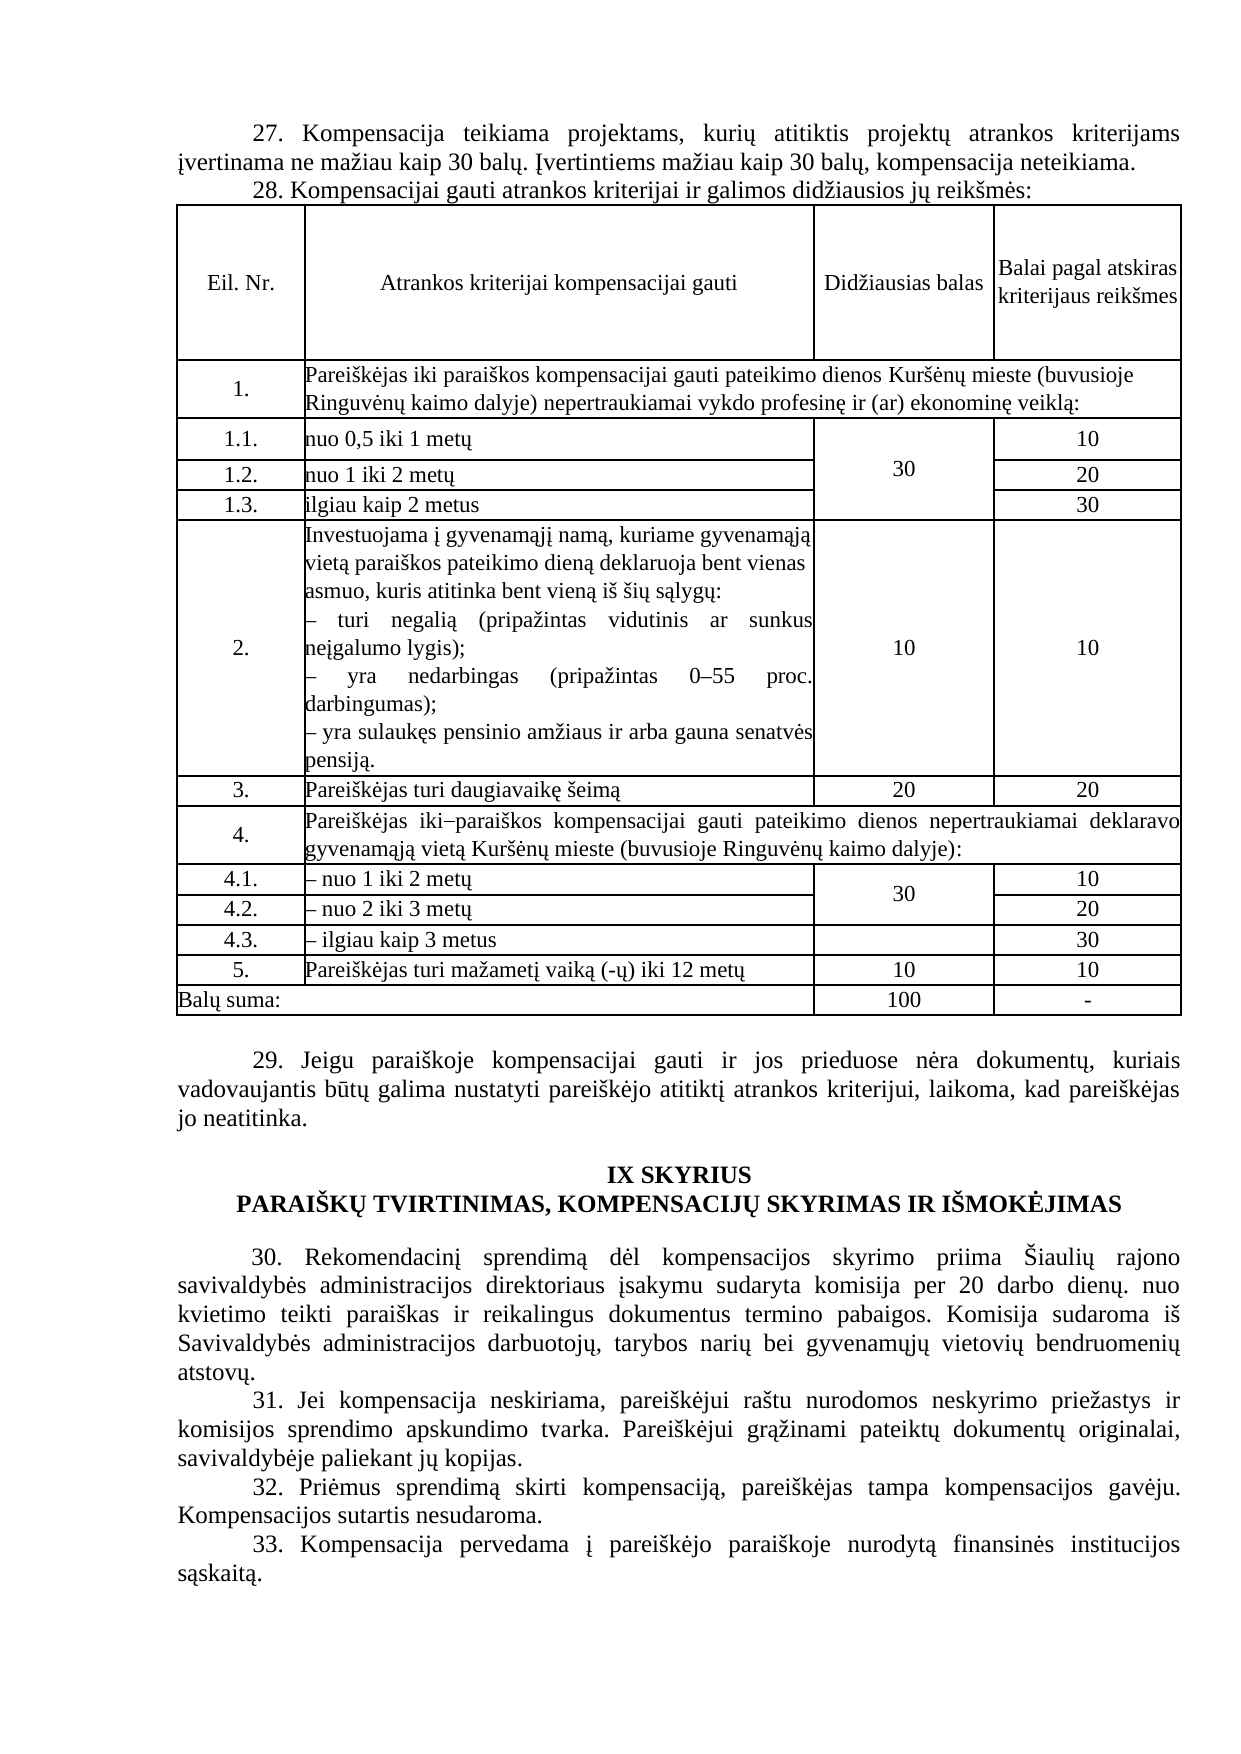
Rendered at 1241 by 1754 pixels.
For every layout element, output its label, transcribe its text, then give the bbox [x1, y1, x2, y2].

table_cell – nuo 2 iki 3 metų [306, 896, 813, 924]
table_cell Pareiškėjas iki paraiškos kompensacijai gauti pateikimo dienos nepertraukiamai deklaravo gyvenamąją vietą Kuršėnų mieste (buvusioje Ringuvėnų kaimo dalyje): [306, 807, 1180, 863]
text IX SKYRIUS [177, 1160, 1181, 1189]
table_cell [815, 926, 993, 954]
table_cell 20 [815, 777, 993, 805]
table_cell 4.3. [178, 926, 304, 954]
table_cell nuo 0,5 iki 1 metų [306, 419, 813, 459]
table_cell 1.3. [178, 491, 304, 519]
table_cell 1.1. [178, 419, 304, 459]
table_header Atrankos kriterijai kompensacijai gauti [306, 206, 813, 359]
table_cell 3. [178, 777, 304, 805]
table_cell 10 [815, 521, 993, 774]
table_cell 10 [995, 865, 1180, 893]
table_cell 5. [178, 956, 304, 984]
table_cell Pareiškėjas turi daugiavaikę šeimą [306, 777, 813, 805]
table_cell 2. [178, 521, 304, 774]
table_cell Pareiškėjas turi mažametį vaiką (-ų) iki 12 metų [306, 956, 813, 984]
text 31. Jei kompensacija neskiriama, pareiškėjui raštu nurodomos neskyrimo priežastys ir komisijos sprendimo apskundimo tvarka. Pareiškėjui grąžinami pateiktų dokumentų originalai, savivaldybėje paliekant jų kopijas. [177, 1385, 1181, 1472]
table_cell 1. [178, 361, 304, 417]
text 30. Rekomendacinį sprendimą dėl kompensacijos skyrimo priima Šiaulių rajono savivaldybės administracijos direktoriaus įsakymu sudaryta komisija per 20 darbo dienų. nuo kvietimo teikti paraiškas ir reikalingus dokumentus termino pabaigos. Komisija sudaroma iš Savivaldybės administracijos darbuotojų, tarybos narių bei gyvenamųjų vietovių bendruomenių atstovų. [177, 1242, 1181, 1385]
text 29. Jeigu paraiškoje kompensacijai gauti ir jos prieduose nėra dokumentų, kuriais vadovaujantis būtų galima nustatyti pareiškėjo atitiktį atrankos kriterijui, laikoma, kad pareiškėjas jo neatitinka. [177, 1045, 1181, 1131]
table_cell 10 [995, 521, 1180, 774]
table_cell - [995, 986, 1180, 1014]
table_header Didžiausias balas [815, 206, 993, 359]
table_cell ilgiau kaip 2 metus [306, 491, 813, 519]
table_cell 30 [995, 926, 1180, 954]
table_cell nuo 1 iki 2 metų [306, 461, 813, 489]
text 33. Kompensacija pervedama į pareiškėjo paraiškoje nurodytą finansinės institucijos sąskaitą. [177, 1529, 1181, 1587]
table_cell Investuojama į gyvenamąjį namą, kuriame gyvenamąją vietą paraiškos pateikimo dieną deklaruoja bent vienas asmuo, kuris atitinka bent vieną iš šių sąlygų: – turi negalią (pripažintas vidutinis ar sunkus neįgalumo lygis); – yra nedarbingas (pripažintas 0–55 proc. darbingumas); – yra sulaukęs pensinio amžiaus ir arba gauna senatvės pensiją. [306, 521, 813, 774]
table_cell – nuo 1 iki 2 metų [306, 865, 813, 893]
table_header Balai pagal atskiras kriterijaus reikšmes [995, 206, 1180, 359]
text 32. Priėmus sprendimą skirti kompensaciją, pareiškėjas tampa kompensacijos gavėju. Kompensacijos sutartis nesudaroma. [177, 1472, 1181, 1529]
text PARAIŠKŲ TVIRTINIMAS, KOMPENSACIJŲ SKYRIMAS IR IŠMOKĖJIMAS [177, 1189, 1181, 1218]
table_cell 10 [815, 956, 993, 984]
table_cell 10 [995, 956, 1180, 984]
table_header Eil. Nr. [178, 206, 304, 359]
table_cell 20 [995, 896, 1180, 924]
table_cell Balų suma: [178, 986, 813, 1014]
table_cell – ilgiau kaip 3 metus [306, 926, 813, 954]
table_cell 30 [815, 865, 993, 924]
table_cell Pareiškėjas iki paraiškos kompensacijai gauti pateikimo dienos Kuršėnų mieste (buvusioje Ringuvėnų kaimo dalyje) nepertraukiamai vykdo profesinę ir (ar) ekonominę veiklą: [306, 361, 1180, 417]
text 27. Kompensacija teikiama projektams, kurių atitiktis projektų atrankos kriterijams įvertinama ne mažiau kaip 30 balų. Įvertintiems mažiau kaip 30 balų, kompensacija neteikiama. [177, 118, 1181, 176]
text 28. Kompensacijai gauti atrankos kriterijai ir galimos didžiausios jų reikšmės: [177, 176, 1181, 204]
table_cell 20 [995, 461, 1180, 489]
table_cell 4.2. [178, 896, 304, 924]
table_cell 10 [995, 419, 1180, 459]
table_cell 30 [995, 491, 1180, 519]
table_cell 20 [995, 777, 1180, 805]
table_cell 30 [815, 419, 993, 519]
table_cell 1.2. [178, 461, 304, 489]
table_cell 4.1. [178, 865, 304, 893]
table_cell 100 [815, 986, 993, 1014]
table_cell 4. [178, 807, 304, 863]
